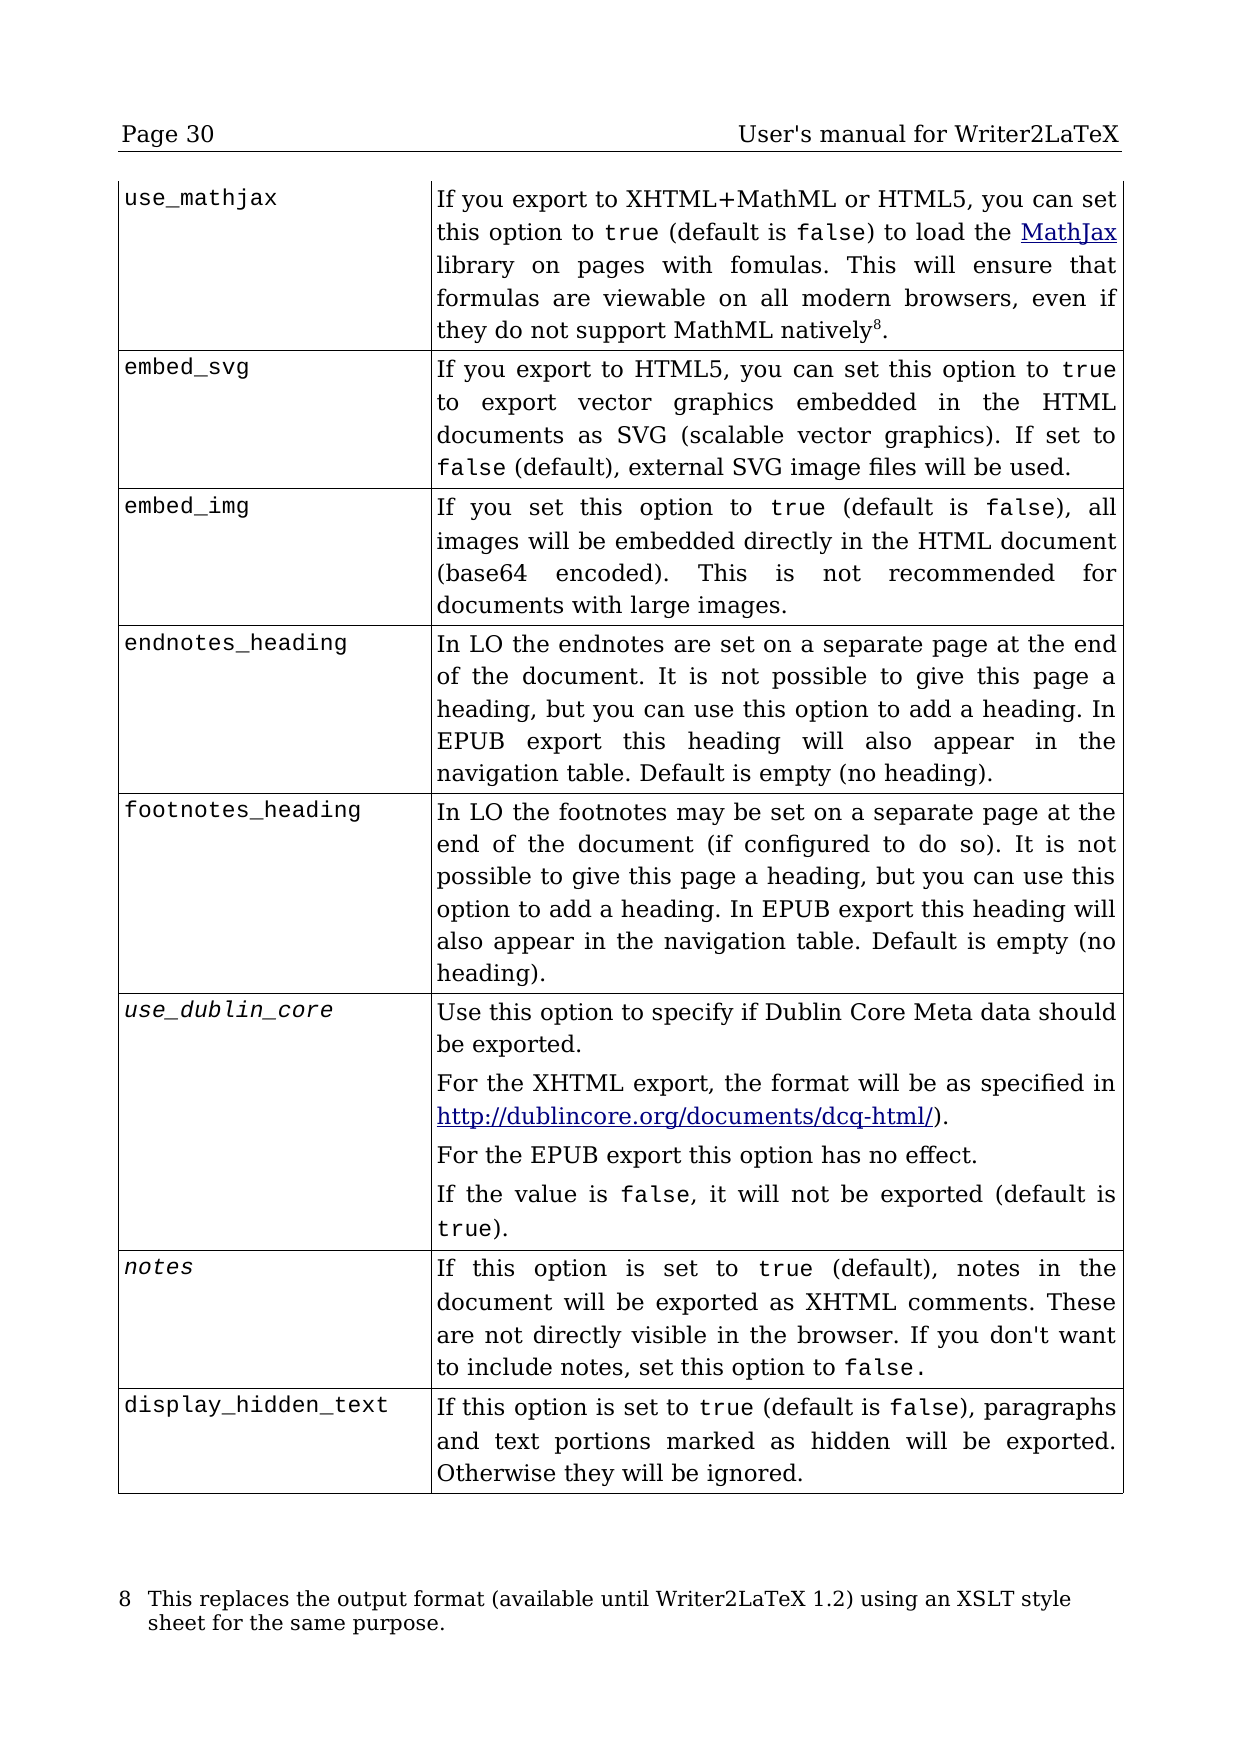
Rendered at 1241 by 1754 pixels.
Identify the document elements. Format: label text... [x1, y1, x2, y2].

table_cell display_hidden_text [119, 1389, 431, 1493]
table_cell notes [119, 1251, 431, 1388]
table_cell In LO the endnotes are set on a separate page at the end of the document. It is not possible to give this page a heading, but you can use this option to add a heading. In EPUB export this heading will also appear in the navigation table. Default is empty (no heading). [432, 626, 1123, 793]
table_cell use_dublin_core [119, 994, 431, 1250]
table_cell embed_svg [119, 351, 431, 488]
table_cell If you export to HTML5, you can set this option to true to export vector graphics embedded in the HTML documents as SVG (scalable vector graphics). If set to false (default), external SVG image files will be used. [432, 351, 1123, 488]
table_cell If this option is set to true (default is false), paragraphs and text portions marked as hidden will be exported. Otherwise they will be ignored. [432, 1389, 1123, 1493]
table_cell If you export to XHTML+MathML or HTML5, you can set this option to true (default is false) to load the MathJax library on pages with fomulas. This will ensure that formulas are viewable on all modern browsers, even if they do not support MathML natively. [432, 181, 1123, 350]
table_cell endnotes_heading [119, 626, 431, 793]
table_cell footnotes_heading [119, 794, 431, 993]
table_cell If you set this option to true (default is false), all images will be embedded directly in the HTML document (base64 encoded). This is not recommended for documents with large images. [432, 489, 1123, 625]
table_cell use_mathjax [119, 181, 431, 350]
table_cell embed_img [119, 489, 431, 625]
table_cell In LO the footnotes may be set on a separate page at the end of the document (if configured to do so). It is not possible to give this page a heading, but you can use this option to add a heading. In EPUB export this heading will also appear in the navigation table. Default is empty (no heading). [432, 794, 1123, 993]
table_cell Use this option to specify if Dublin Core Meta data should be exported. For the XHTML export, the format will be as specified in http://dublincore.org/documents/dcq-html/). For the EPUB export this option has no effect. If the value is false, it will not be exported (default is true). [432, 994, 1123, 1250]
table_cell If this option is set to true (default), notes in the document will be exported as XHTML comments. These are not directly visible in the browser. If you don't want to include notes, set this option to false. [432, 1251, 1123, 1388]
